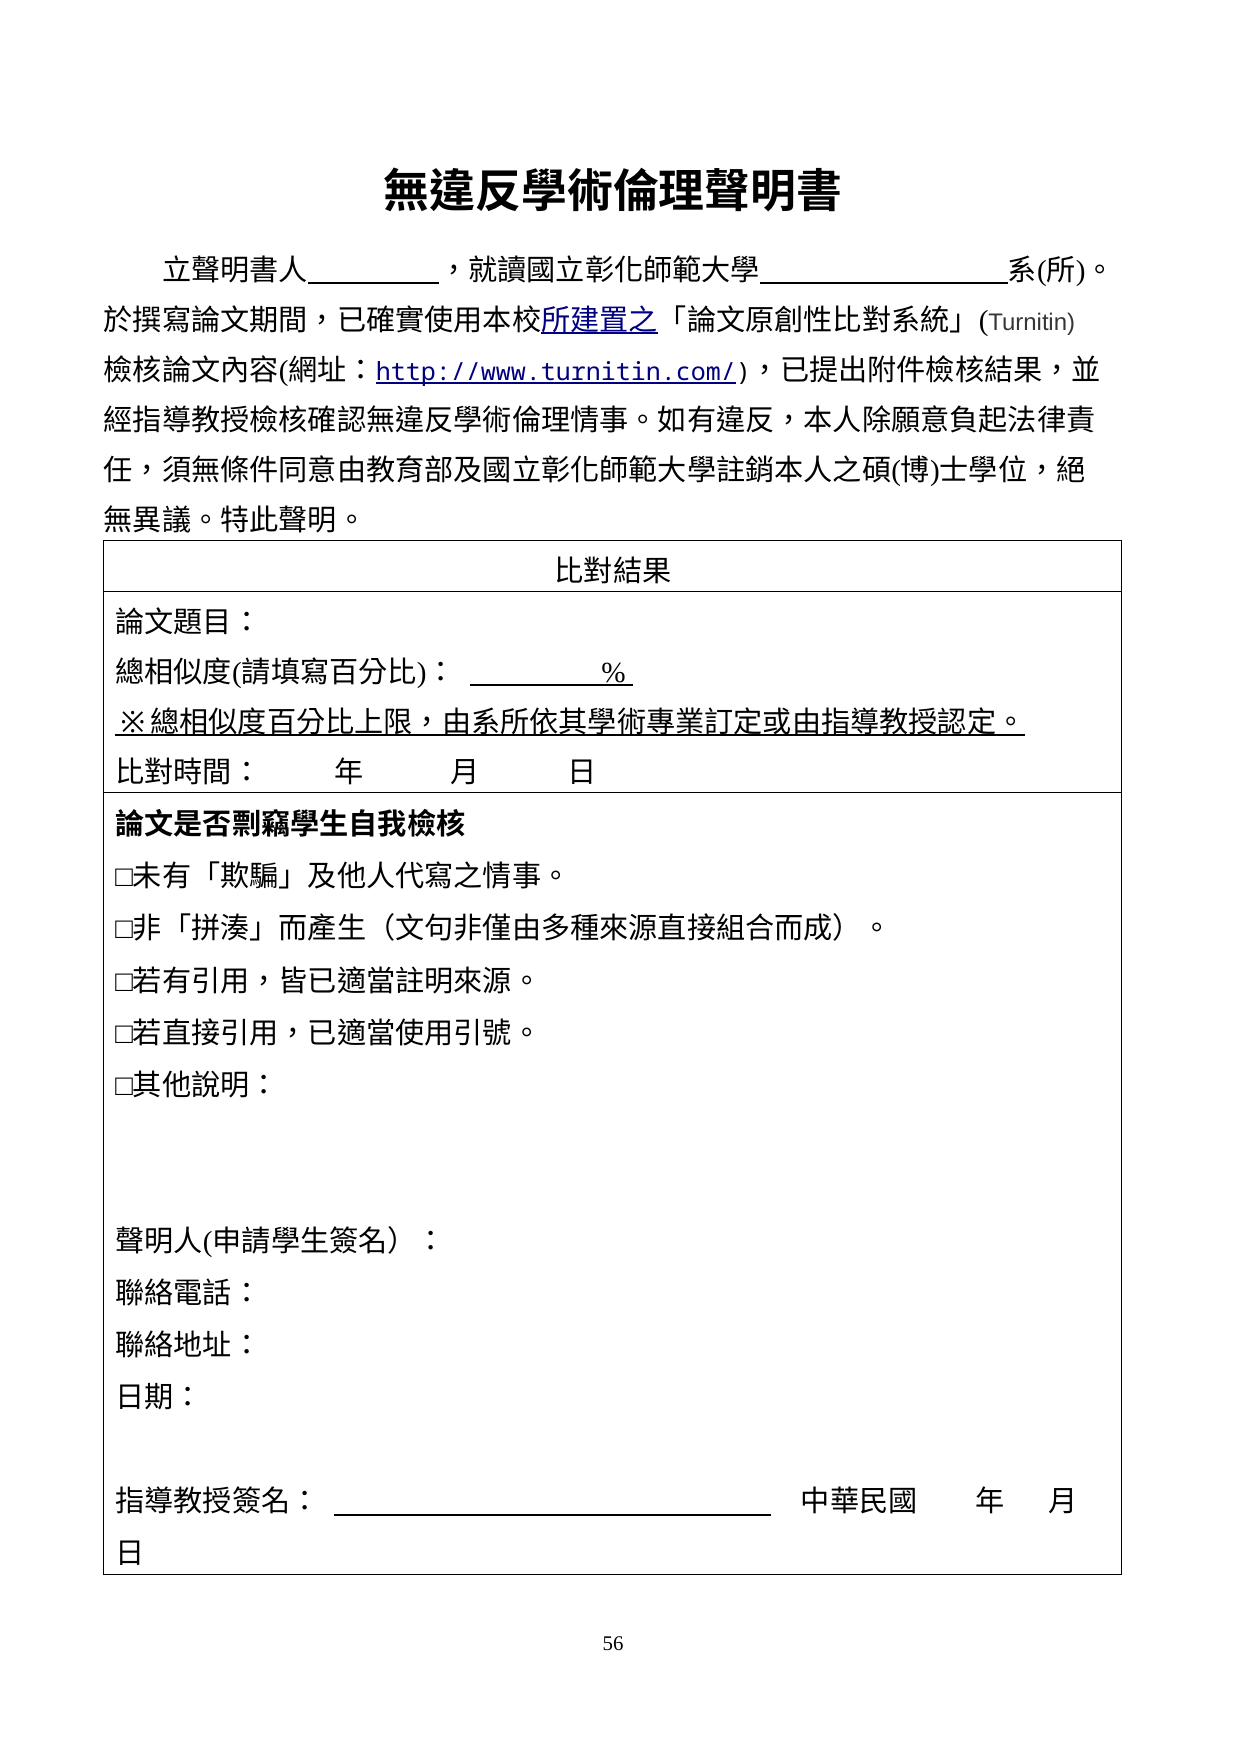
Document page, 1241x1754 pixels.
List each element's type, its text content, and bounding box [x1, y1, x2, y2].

table_header 比對結果 [104, 541, 1121, 591]
text 立聲明書人 ，就讀國立彰化師範大學 系(所)。於撰寫論文期間，已確實使用本校所建置之「論文原創性比對系統」(Turnitin)檢核論文內容(網址：http://www.turnitin.com/)，已提出附件檢核結果，並經指導教授檢核確認無違反學術倫理情事。如有違反，本人除願意負起法律責任，須無條件同意由教育部及國立彰化師範大學註銷本人之碩(博)士學位，絕無異議。特此聲明。 [103, 240, 1103, 540]
text 無違反學術倫理聲明書 [103, 115, 1122, 240]
table_cell 論文是否剽竊學生自我檢核 □未有「欺騙」及他人代寫之情事。 □非「拼湊」而產生（文句非僅由多種來源直接組合而成）。 □若有引用，皆已適當註明來源。 □若直接引用，已適當使用引號。 □其他說明： 聲明人(申請學生簽名）： 聯絡電話： 聯絡地址： 日期： 指導教授簽名： 中華民國 年 月 日 [104, 793, 1121, 1574]
table_cell 論文題目： 總相似度(請填寫百分比)： % ※總相似度百分比上限，由系所依其學術專業訂定或由指導教授認定。 比對時間： 年 月 日 [104, 592, 1121, 792]
